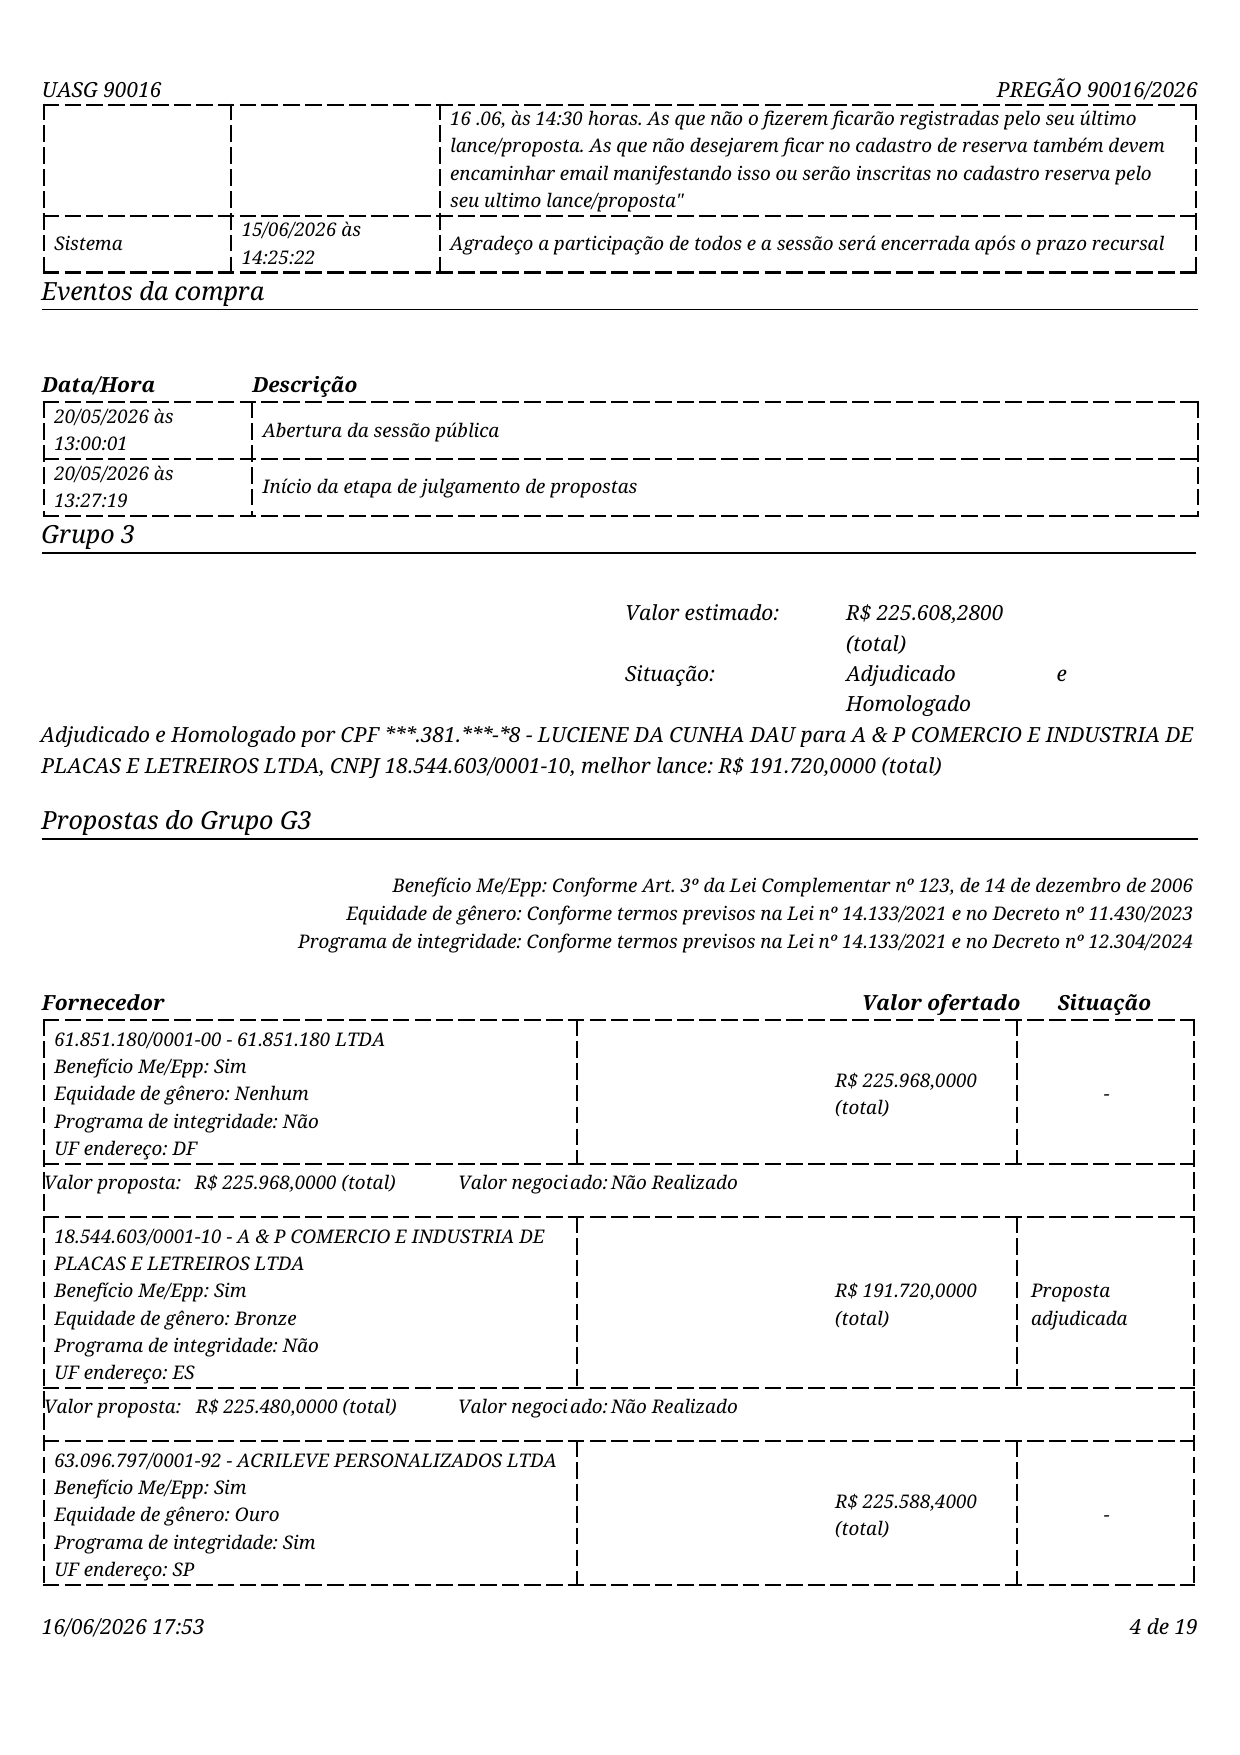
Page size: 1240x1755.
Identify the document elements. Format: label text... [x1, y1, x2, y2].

table_cell Início da etapa de julgamento de propostas [252, 458, 1198, 514]
table_cell [231, 104, 439, 215]
table_header [423, 1019, 577, 1163]
table_header Valor estimado: [625, 599, 846, 659]
table_cell 16 .06, às 14:30 horas. As que não o fizerem ficarão registradas pelo seu último lance/proposta. As que não desejarem ficar no cadastro de reserva também devem encaminhar email manifestando isso ou serão inscritas no cadastro reserva pelo seu ultimo lance/proposta" [440, 104, 1196, 215]
table_header Abertura da sessão pública [252, 401, 1198, 458]
table_cell Valor proposta: R$ 225.480,0000 (total) Valor negoci [44, 1387, 577, 1440]
table_cell - [1017, 1440, 1194, 1584]
text Programa de integridade: Conforme termos previsos na Lei nº 14.133/2021 e no Decreto nº 12.304/2024 [42, 928, 1195, 954]
table_header 20/05/2026 às 13:00:01 [44, 401, 252, 458]
table_cell [1017, 1387, 1194, 1440]
text Equidade de gênero: Conforme termos previsos na Lei nº 14.133/2021 e no Decreto nº 11.430/2023 [42, 900, 1195, 926]
table_cell Agradeço a participação de todos e a sessão será encerrada após o prazo recursal [440, 215, 1196, 271]
table_cell [577, 1216, 835, 1387]
table_cell Proposta adjudicada [1017, 1216, 1194, 1387]
subtitle Propostas do Grupo G3 [41, 803, 1200, 837]
table_cell R$ 191.720,0000 (total) [835, 1216, 1017, 1387]
table_cell [835, 1163, 1017, 1216]
subtitle Eventos da compra [41, 273, 1200, 307]
table_cell Situação: [625, 659, 846, 720]
text Data/Hora Descrição [42, 370, 1200, 399]
subtitle Grupo 3 [41, 517, 1200, 551]
text Adjudicado e Homologado por CPF ***.381.***-*8 - LUCIENE DA CUNHA DAU para A & P COMERCIO E INDUSTRIA DE PLACAS E LETREIROS LTDA, CNPJ 18.544.603/0001-10, melhor lance: R$ 191.720,0000 (total) [40, 720, 1197, 779]
table_cell R$ 225.588,4000 (total) [835, 1440, 1017, 1584]
text Benefício Me/Epp: Conforme Art. 3º da Lei Complementar nº 123, de 14 de dezembro de 2006 [42, 872, 1195, 898]
table_cell Valor proposta: R$ 225.968,0000 (total) [44, 1163, 423, 1216]
table_cell [835, 1387, 1017, 1440]
table_cell ado: Não Realizado [577, 1387, 835, 1440]
table_cell [1017, 1163, 1194, 1216]
table_cell 18.544.603/0001-10 - A & P COMERCIO E INDUSTRIA DE PLACAS E LETREIROS LTDA Benefício Me/Epp: Sim Equidade de gênero: Bronze Programa de integridade: Não UF endereço: ES [44, 1216, 577, 1387]
table_cell [577, 1440, 835, 1584]
table_header R$ 225.968,0000 (total) [835, 1019, 1017, 1163]
table_cell 63.096.797/0001-92 - ACRILEVE PERSONALIZADOS LTDA Benefício Me/Epp: Sim Equidade de gênero: Ouro Programa de integridade: Sim UF endereço: SP [44, 1440, 577, 1584]
table_header R$ 225.608,2800 (total) [846, 599, 1069, 659]
table_cell 20/05/2026 às 13:27:19 [44, 458, 252, 514]
text Fornecedor Valor ofertado Situação [42, 988, 1200, 1017]
table_cell Sistema [44, 215, 231, 271]
table_cell 15/06/2026 às 14:25:22 [231, 215, 439, 271]
table_cell Adjudicado e Homologado [846, 659, 1069, 720]
table_header - [1017, 1019, 1194, 1163]
table_cell ado: Não Realizado [577, 1163, 835, 1216]
table_header [577, 1019, 835, 1163]
table_header 61.851.180/0001-00 - 61.851.180 LTDA Benefício Me/Epp: Sim Equidade de gênero: Nenhum Programa de integridade: Não UF endereço: DF [44, 1019, 423, 1163]
table_cell Valor negoci [423, 1163, 577, 1216]
table_cell [44, 104, 231, 215]
